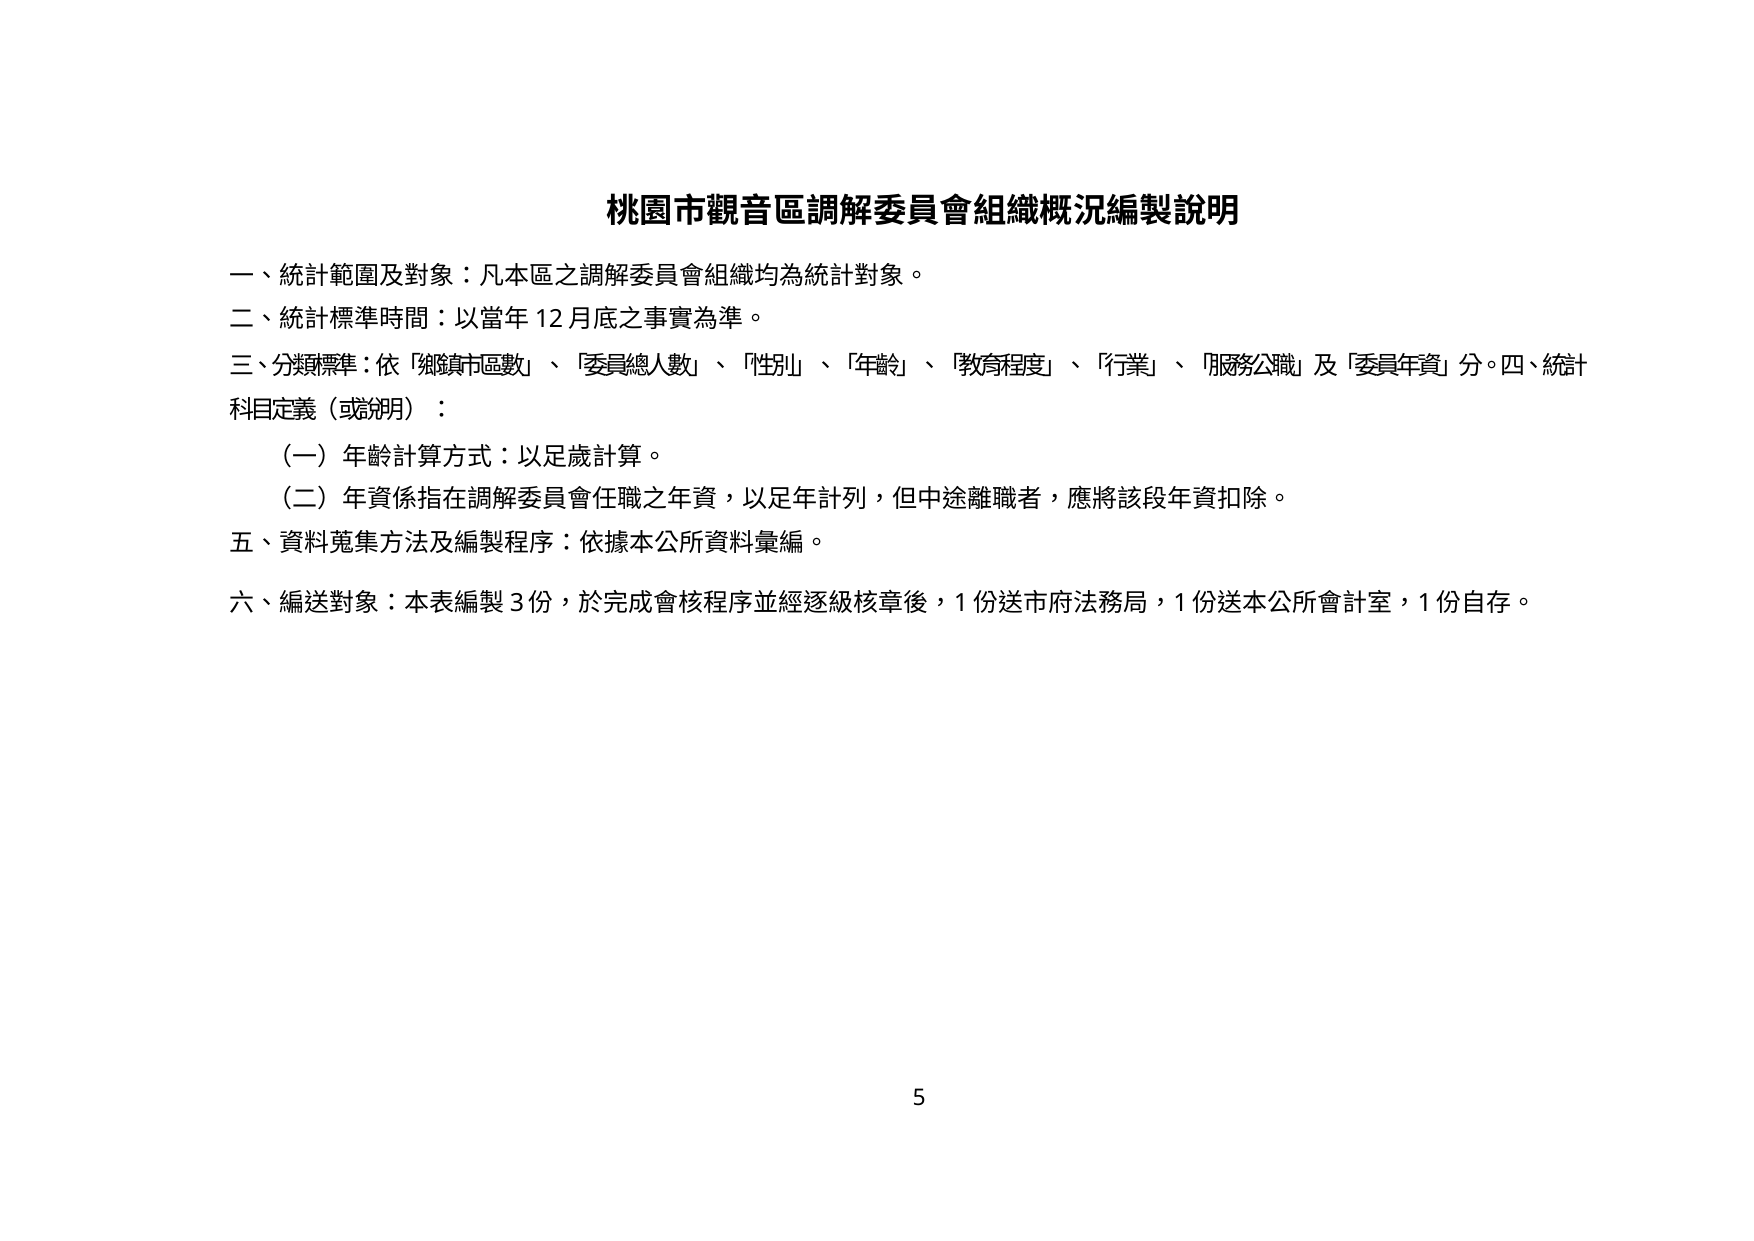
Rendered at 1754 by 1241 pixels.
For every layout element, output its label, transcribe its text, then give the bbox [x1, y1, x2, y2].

text （一）年齡計算方式：以足歲計算。 [267, 436, 1610, 473]
text （二）年資係指在調解委員會任職之年資，以足年計列，但中途離職者，應將該段年資扣除。五、資料蒐集方法及編製程序：依據本公所資料彙編。 [229, 479, 1294, 559]
text 六、編送對象：本表編製3份，於完成會核程序並經逐級核章後，1份送市府法務局，1份送本公所會計室，1份自存。 [229, 583, 1610, 619]
text 桃園市觀音區調解委員會組織概況編製說明 [606, 183, 1610, 232]
text 一、統計範圍及對象：凡本區之調解委員會組織均為統計對象。二、統計標準時間：以當年12月底之事實為準。 [229, 255, 931, 335]
text 三、分類標準：依「鄉鎮市區數」、「委員總人數」、「性別」、「年齡」、「教育程度」、「行業」、「服務公職」及「委員年資」分。四、統計科目定義（或說明）： [229, 346, 1607, 426]
